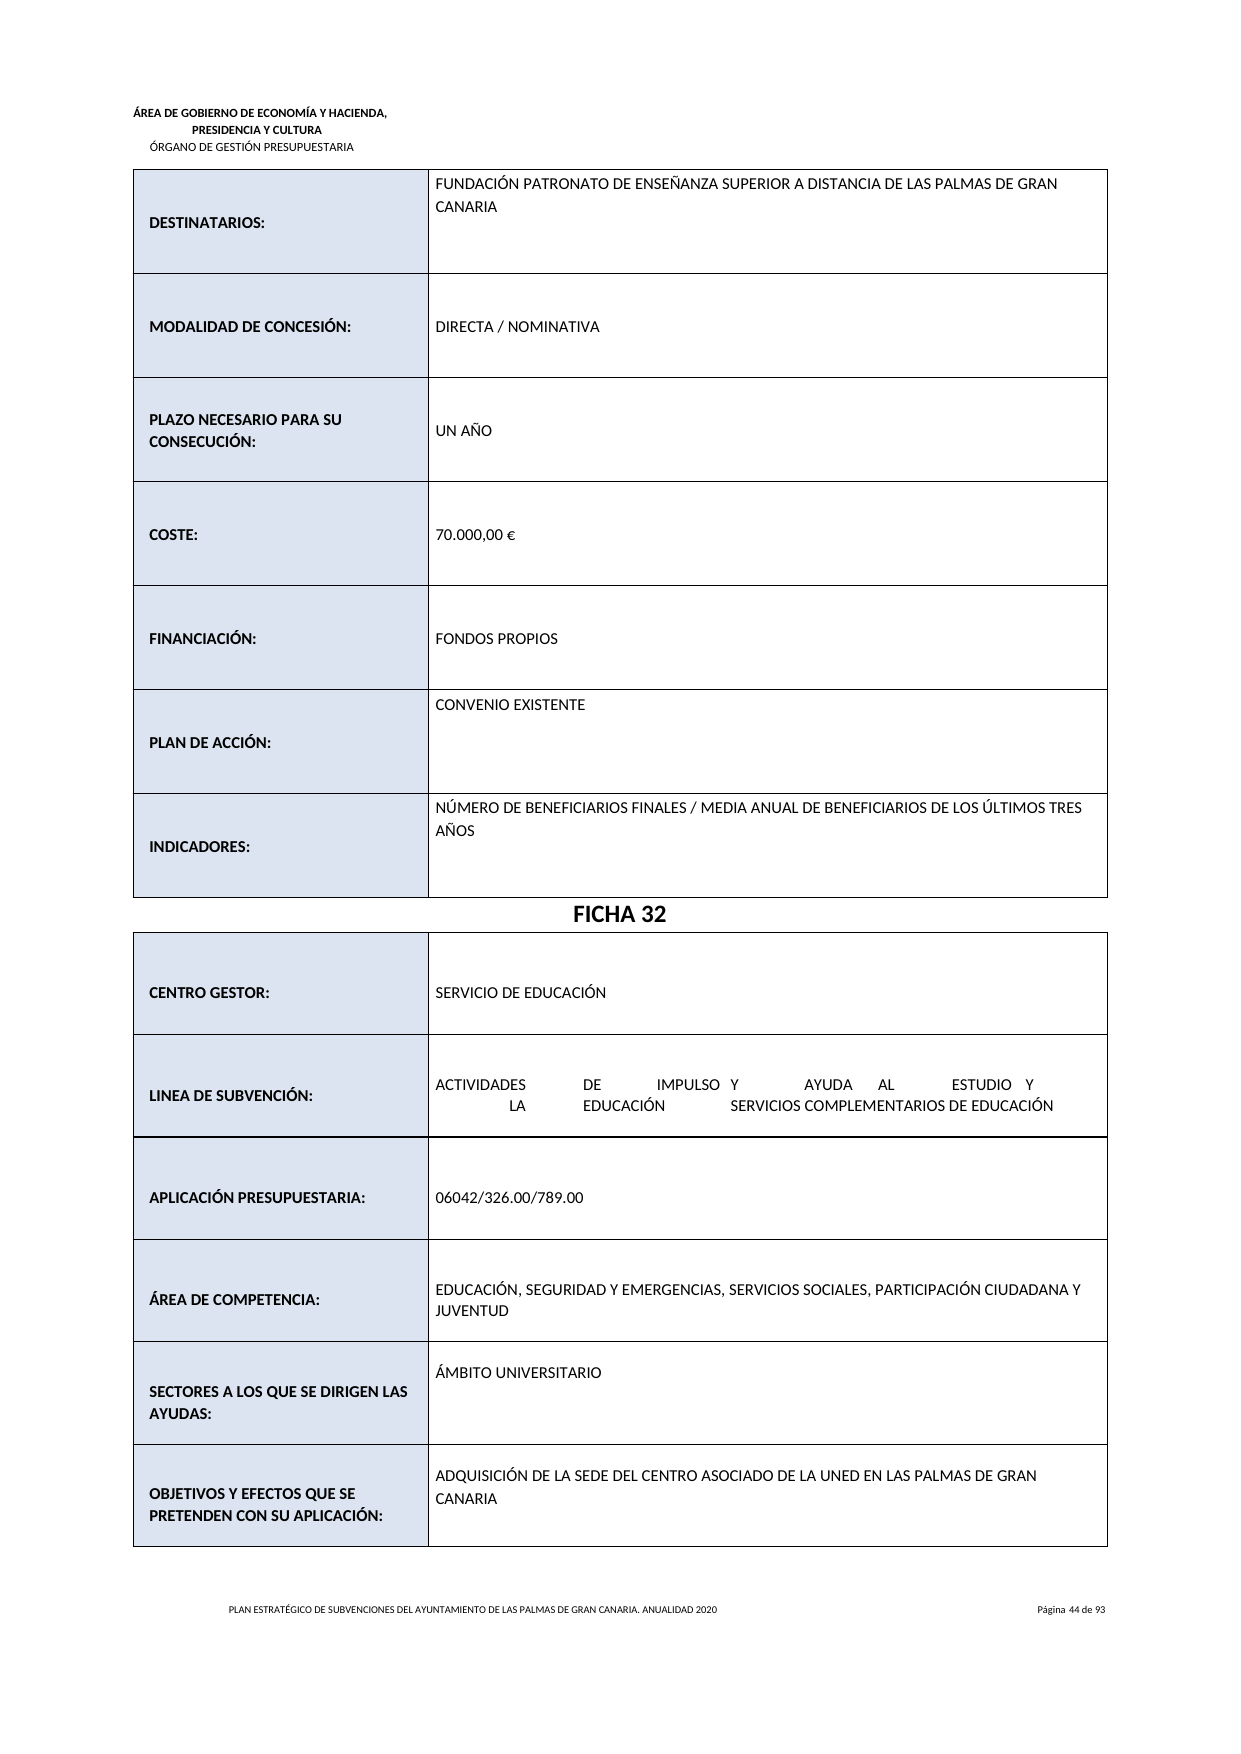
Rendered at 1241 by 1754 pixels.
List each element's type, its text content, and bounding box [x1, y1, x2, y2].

table_cell NÚMERO DE BENEFICIARIOS FINALES / MEDIA ANUAL DE BENEFICIARIOS DE LOS ÚLTIMOS TRES AÑOS [429, 794, 1107, 897]
table_cell MODALIDAD DE CONCESIÓN: [134, 274, 428, 377]
table_cell ADQUISICIÓN DE LA SEDE DEL CENTRO ASOCIADO DE LA UNED EN LAS PALMAS DE GRAN CANARIA [429, 1445, 1107, 1546]
table_cell UN AÑO [429, 378, 1107, 481]
table_cell PLAZO NECESARIO PARA SU CONSECUCIÓN: [134, 378, 428, 481]
table_cell ÁMBITO UNIVERSITARIO [429, 1342, 1107, 1444]
table_cell 06042/326.00/789.00 [429, 1138, 1107, 1239]
table_cell DESTINATARIOS: [134, 170, 428, 273]
table_cell ACTIVIDADES DE IMPULSO Y AYUDA AL ESTUDIO Y LA EDUCACIÓN SERVICIOS COMPLEMENTARIOS DE EDUCACIÓN [429, 1035, 1107, 1136]
table_cell INDICADORES: [134, 794, 428, 897]
table_cell COSTE: [134, 482, 428, 585]
table_cell APLICACIÓN PRESUPUESTARIA: [134, 1138, 428, 1239]
table_header SERVICIO DE EDUCACIÓN [429, 933, 1107, 1034]
table_header CENTRO GESTOR: [134, 933, 428, 1034]
table_cell FUNDACIÓN PATRONATO DE ENSEÑANZA SUPERIOR A DISTANCIA DE LAS PALMAS DE GRAN CANARIA [429, 170, 1107, 273]
table_cell PLAN DE ACCIÓN: [134, 690, 428, 793]
text FICHA 32 [573, 898, 1108, 928]
table_cell LINEA DE SUBVENCIÓN: [134, 1035, 428, 1136]
table_cell EDUCACIÓN, SEGURIDAD Y EMERGENCIAS, SERVICIOS SOCIALES, PARTICIPACIÓN CIUDADANA Y JUVENTUD [429, 1240, 1107, 1341]
table_cell CONVENIO EXISTENTE [429, 690, 1107, 793]
table_cell FONDOS PROPIOS [429, 586, 1107, 689]
table_cell FINANCIACIÓN: [134, 586, 428, 689]
table_cell SECTORES A LOS QUE SE DIRIGEN LAS AYUDAS: [134, 1342, 428, 1444]
table_cell DIRECTA / NOMINATIVA [429, 274, 1107, 377]
table_cell 70.000,00 € [429, 482, 1107, 585]
table_cell OBJETIVOS Y EFECTOS QUE SE PRETENDEN CON SU APLICACIÓN: [134, 1445, 428, 1546]
table_cell ÁREA DE COMPETENCIA: [134, 1240, 428, 1341]
